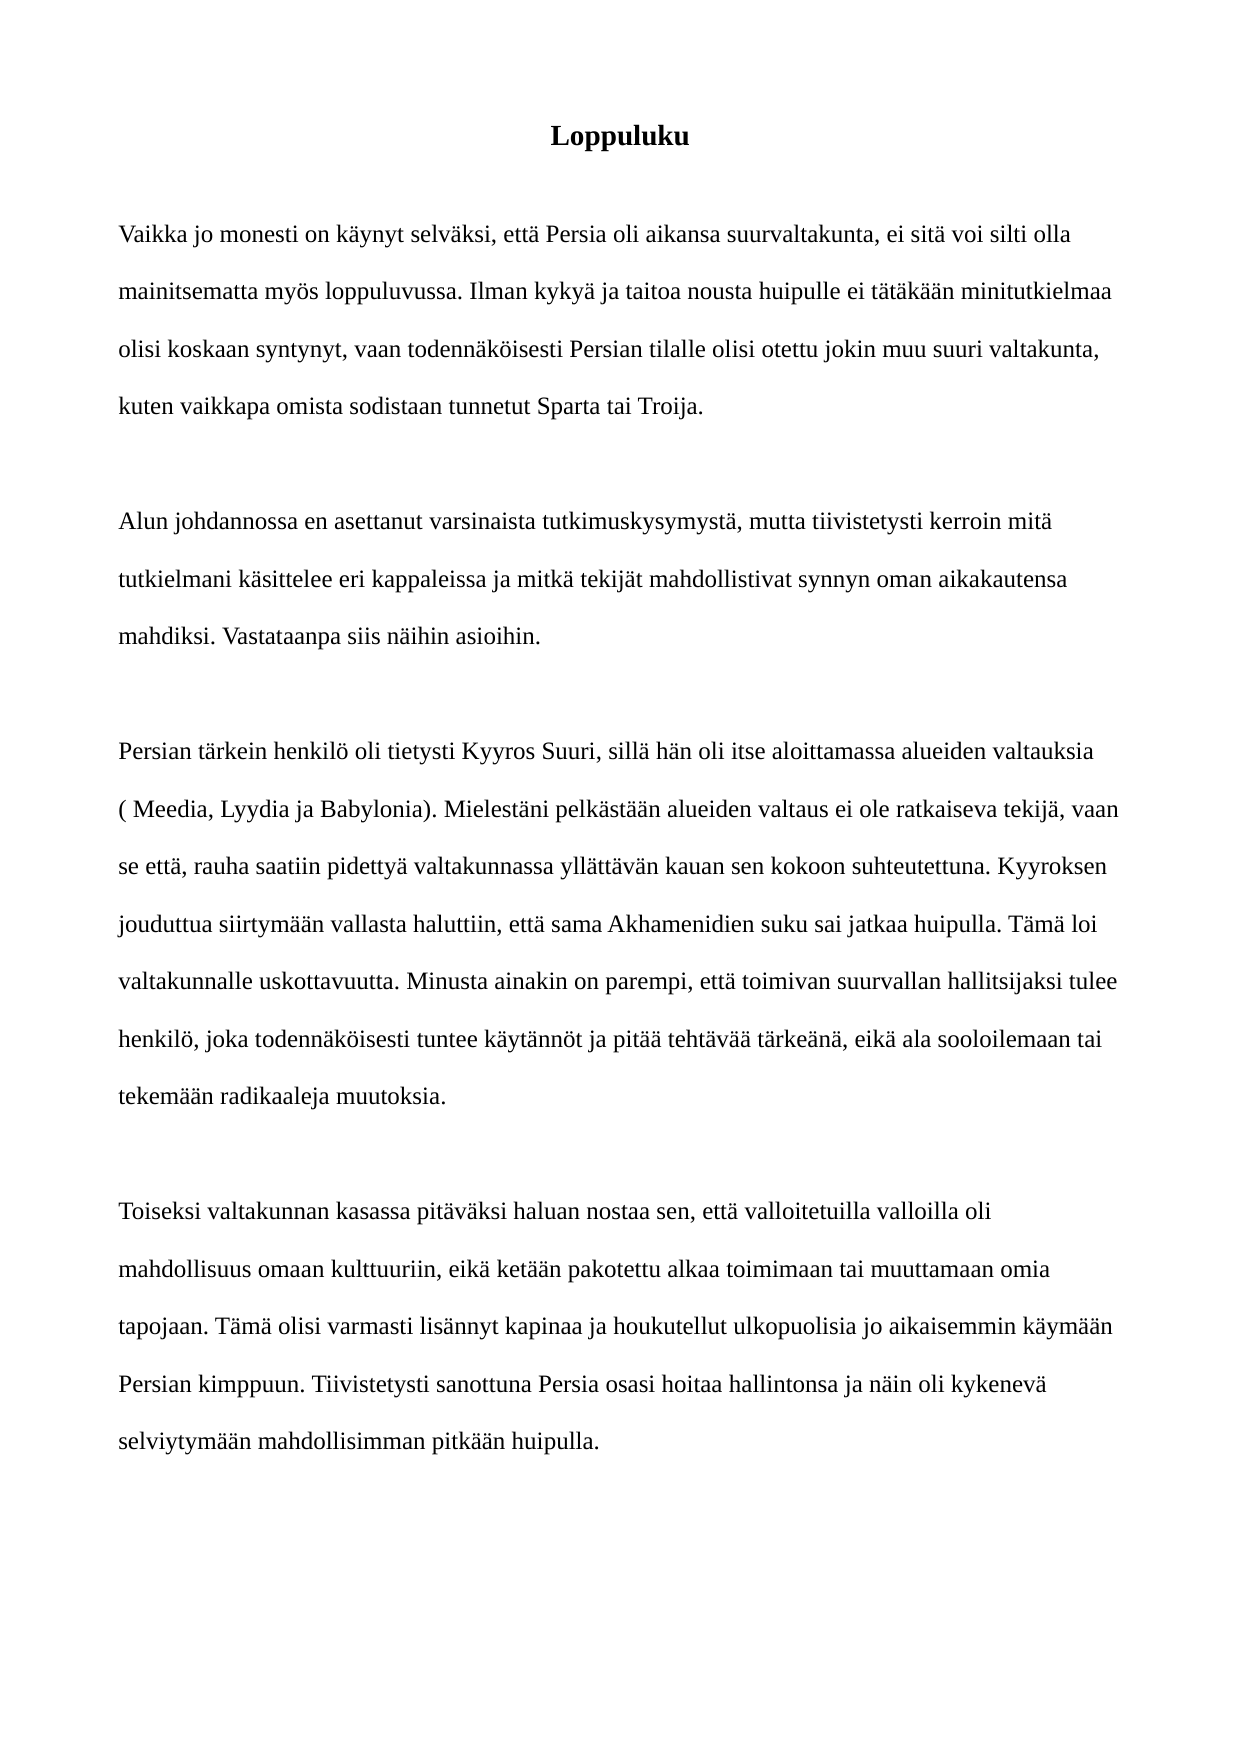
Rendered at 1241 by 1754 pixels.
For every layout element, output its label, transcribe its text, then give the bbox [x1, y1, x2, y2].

text Vaikka jo monesti on käynyt selväksi, että Persia oli aikansa suurvaltakunta, ei sitä voi silti olla mainitsematta myös loppuluvussa. Ilman kykyä ja taitoa nousta huipulle ei tätäkään minitutkielmaa olisi koskaan syntynyt, vaan todennäköisesti Persian tilalle olisi otettu jokin muu suuri valtakunta, kuten vaikkapa omista sodistaan tunnetut Sparta tai Troija. [118, 219, 1122, 420]
text Toiseksi valtakunnan kasassa pitäväksi haluan nostaa sen, että valloitetuilla valloilla oli mahdollisuus omaan kulttuuriin, eikä ketään pakotettu alkaa toimimaan tai muuttamaan omia tapojaan. Tämä olisi varmasti lisännyt kapinaa ja houkutellut ulkopuolisia jo aikaisemmin käymään Persian kimppuun. Tiivistetysti sanottuna Persia osasi hoitaa hallintonsa ja näin oli kykenevä selviytymään mahdollisimman pitkään huipulla. [118, 1196, 1122, 1455]
text Loppuluku [118, 118, 1122, 152]
text Persian tärkein henkilö oli tietysti Kyyros Suuri, sillä hän oli itse aloittamassa alueiden valtauksia ( Meedia, Lyydia ja Babylonia). Mielestäni pelkästään alueiden valtaus ei ole ratkaiseva tekijä, vaan se että, rauha saatiin pidettyä valtakunnassa yllättävän kauan sen kokoon suhteutettuna. Kyyroksen jouduttua siirtymään vallasta haluttiin, että sama Akhamenidien suku sai jatkaa huipulla. Tämä loi valtakunnalle uskottavuutta. Minusta ainakin on parempi, että toimivan suurvallan hallitsijaksi tulee henkilö, joka todennäköisesti tuntee käytännöt ja pitää tehtävää tärkeänä, eikä ala sooloilemaan tai tekemään radikaaleja muutoksia. [118, 736, 1122, 1110]
text Alun johdannossa en asettanut varsinaista tutkimuskysymystä, mutta tiivistetysti kerroin mitä tutkielmani käsittelee eri kappaleissa ja mitkä tekijät mahdollistivat synnyn oman aikakautensa mahdiksi. Vastataanpa siis näihin asioihin. [118, 506, 1122, 650]
